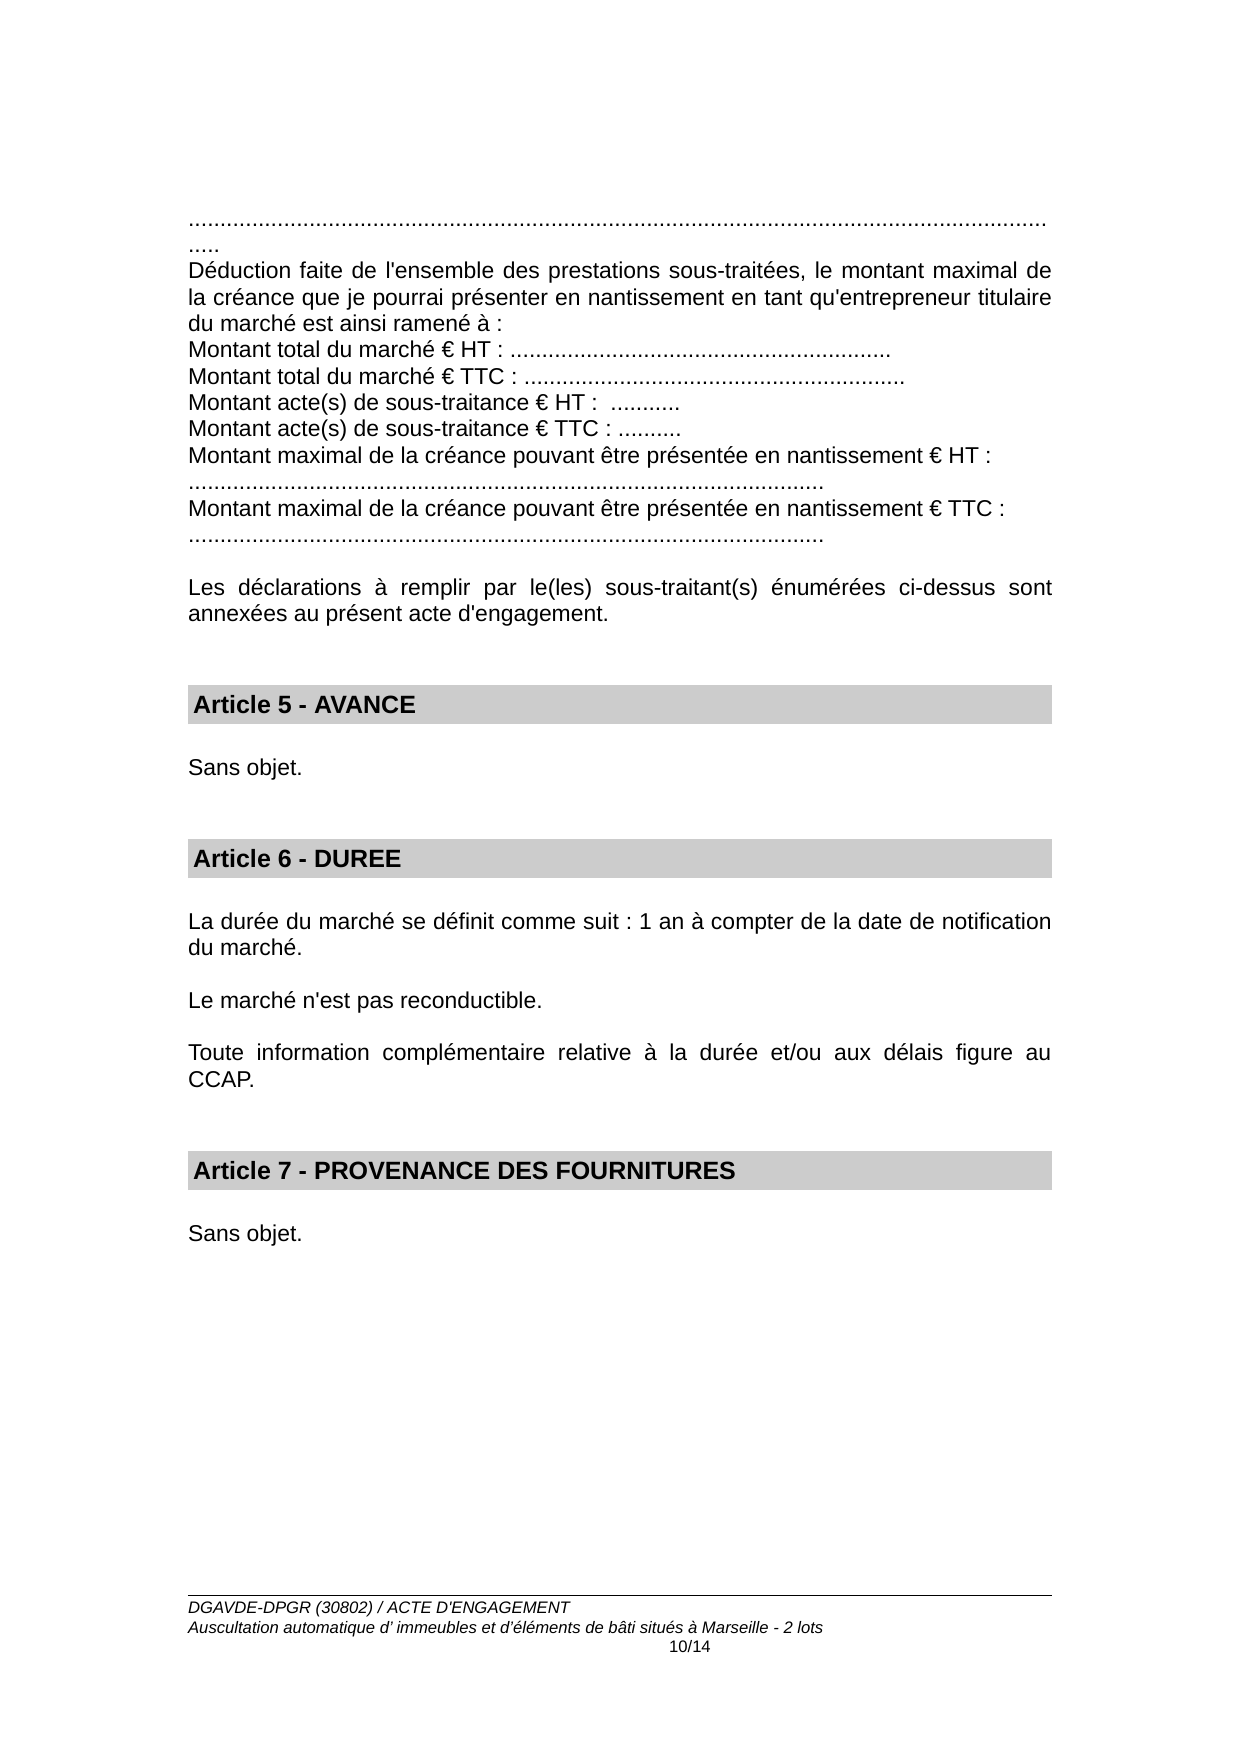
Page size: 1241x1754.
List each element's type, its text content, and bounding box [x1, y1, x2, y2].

text .................................................................................................... [188, 521, 1052, 547]
text Montant total du marché € HT : ............................................................ [188, 336, 1052, 363]
text Les déclarations à remplir par le(les) sous-traitant(s) énumérées ci-dessus sont annexées au présent acte d'engagement. [188, 573, 1052, 626]
text Sans objet. [188, 754, 1052, 780]
text Sans objet. [188, 1219, 1052, 1246]
subtitle DUREE [190, 841, 1050, 876]
text ............................................................................................................................................ [188, 204, 1052, 257]
text .................................................................................................... [188, 468, 1052, 494]
text Montant maximal de la créance pouvant être présentée en nantissement € HT : [188, 442, 1052, 468]
text Toute information complémentaire relative à la durée et/ou aux délais figure au CCAP. [188, 1039, 1052, 1092]
subtitle PROVENANCE DES FOURNITURES [190, 1153, 1050, 1188]
text Montant total du marché € TTC : ............................................................ [188, 363, 1052, 389]
text Le marché n'est pas reconductible. [188, 987, 1052, 1013]
text Montant maximal de la créance pouvant être présentée en nantissement € TTC : [188, 494, 1052, 521]
subtitle AVANCE [190, 688, 1050, 722]
text La durée du marché se définit comme suit : 1 an à compter de la date de notification du marché. [188, 908, 1052, 960]
text Déduction faite de l'ensemble des prestations sous-traitées, le montant maximal de la créance que je pourrai présenter en nantissement en tant qu'entrepreneur titulaire du marché est ainsi ramené à : [188, 257, 1052, 336]
text Montant acte(s) de sous-traitance € TTC : .......... [188, 415, 1052, 442]
text Montant acte(s) de sous-traitance € HT : ........... [188, 389, 1052, 415]
